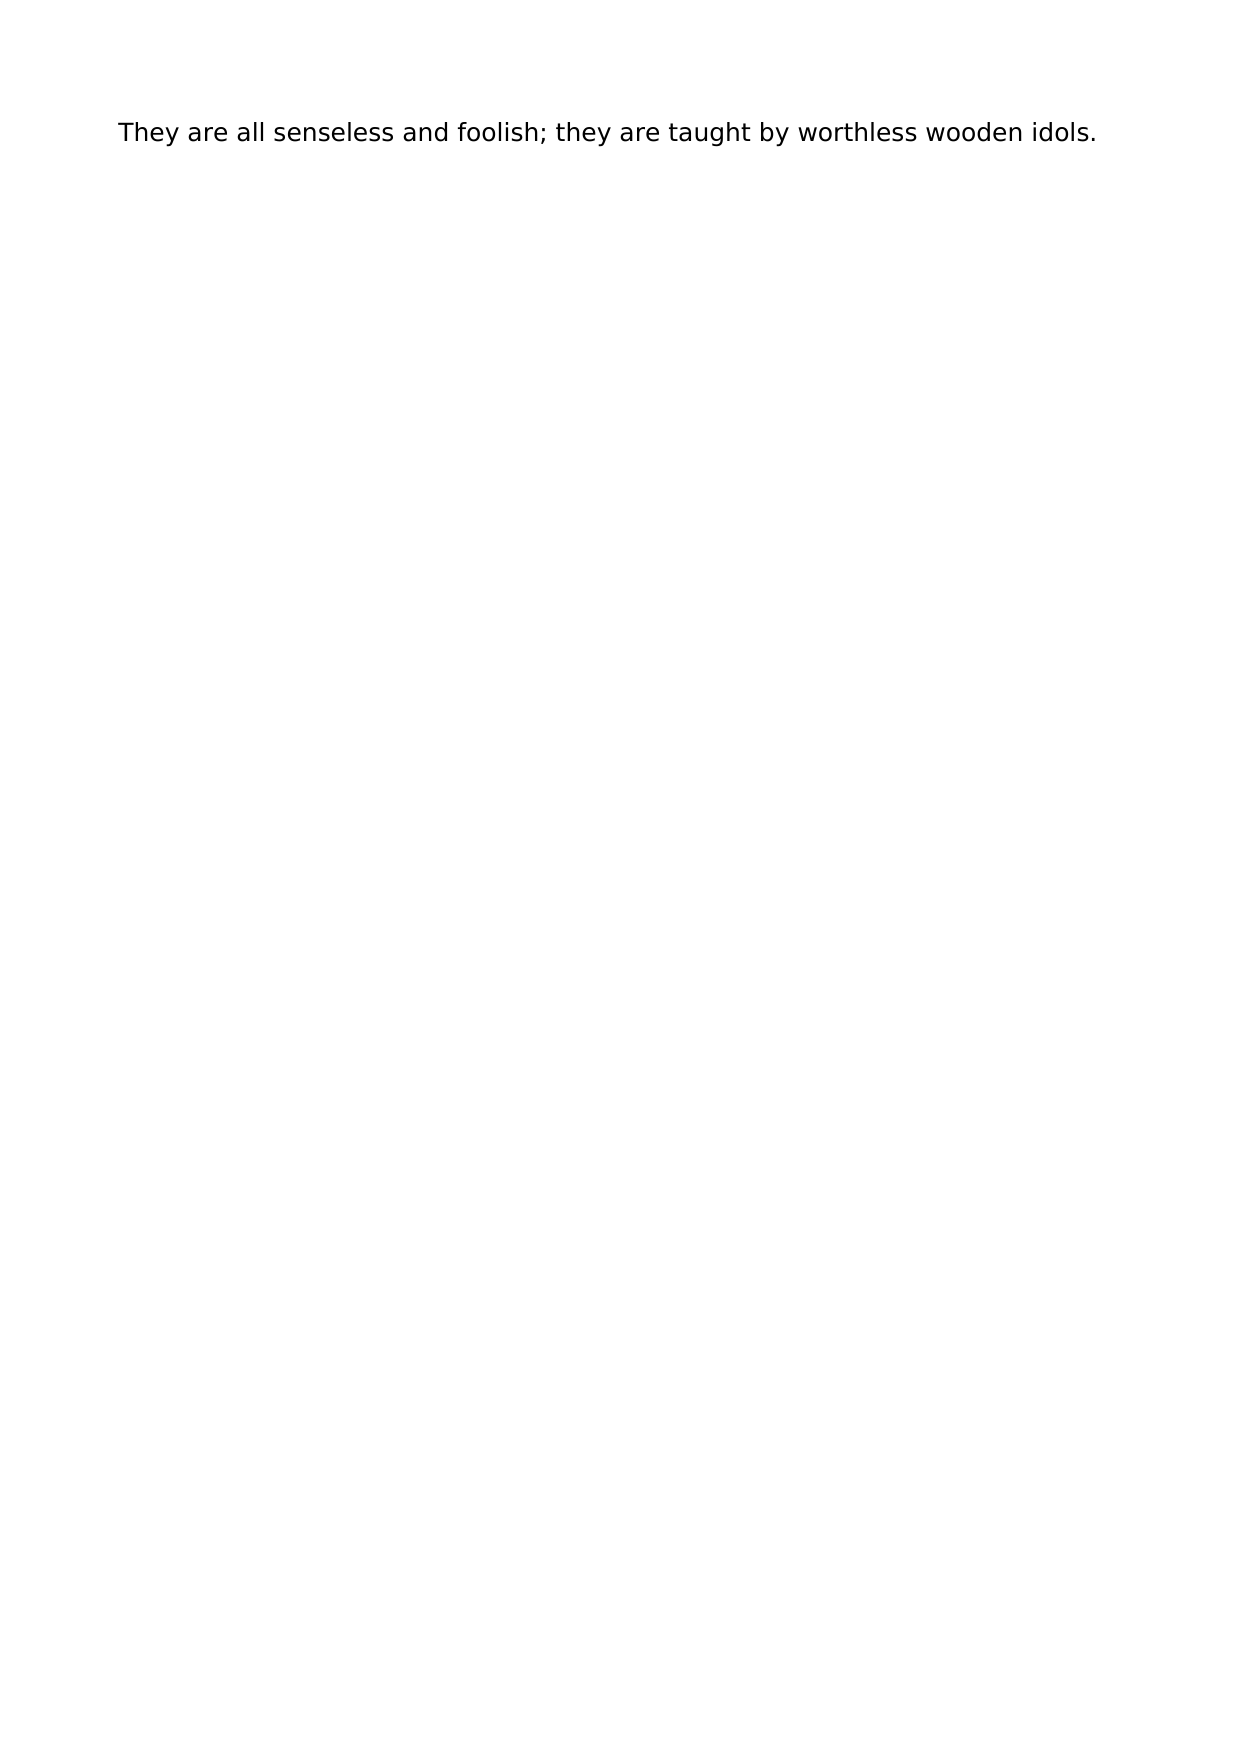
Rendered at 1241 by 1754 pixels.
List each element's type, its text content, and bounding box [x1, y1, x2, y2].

text They are all senseless and foolish; they are taught by worthless wooden idols. [118, 118, 1122, 147]
